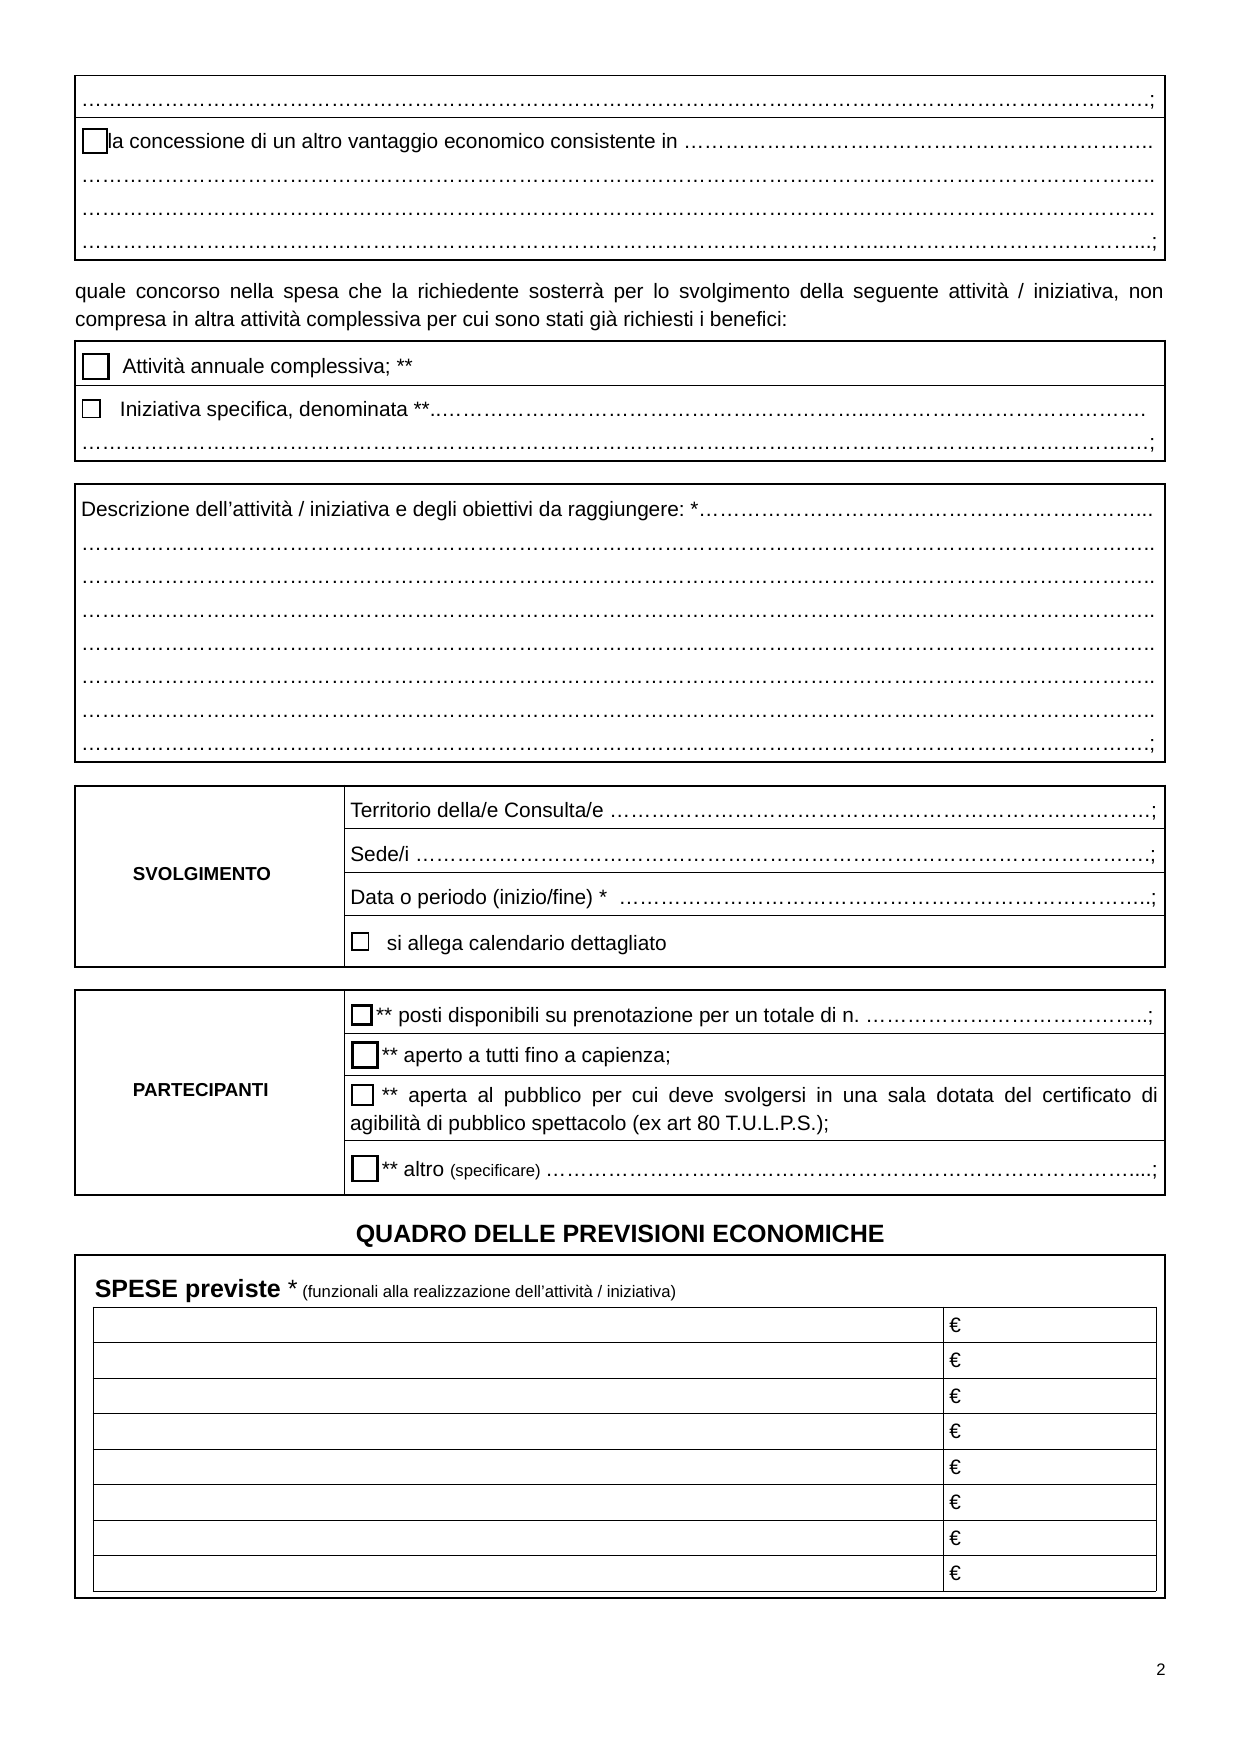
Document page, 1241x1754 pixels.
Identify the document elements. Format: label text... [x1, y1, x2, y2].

table_cell € [944, 1556, 1156, 1591]
table_header [94, 1308, 943, 1342]
table_header Attività annuale complessiva; ** [76, 342, 1164, 385]
table_cell si allega calendario dettagliato [345, 916, 1164, 966]
text quale concorso nella spesa che la richiedente sosterrà per lo svolgimento della seguente attività / iniziativa, non compresa in altra attività complessiva per cui sono stati già richiesti i benefici: [75, 279, 1165, 330]
table_cell Iniziativa specifica, denominata **..……………………………………………………..…………………………………. …………………………………………………………………………………………………………………………………….…; [76, 386, 1164, 460]
table_cell [94, 1521, 943, 1555]
table_header Descrizione dell’attività / iniziativa e degli obiettivi da raggiungere: *………………………………………………………... ……………………………………………………………………………………………………………………………………….. ……………………………………………………………………………………………………………………………………….. ……………………………………………………………………………………………………………………………………….. ……………………………………………………………………………………………………………………………………….. ……………………………………………………………………………………………………………………………………….. ……………………………………………………………………………………………………………………………………….. ……………………………………………………………………………………………………………………………………….; [76, 485, 1164, 761]
table_cell € [944, 1521, 1156, 1555]
table_cell Data o periodo (inizio/fine) * …………………………………………………………………..; [345, 873, 1164, 915]
text QUADRO DELLE PREVISIONI ECONOMICHE [75, 1219, 1165, 1248]
table_header PARTECIPANTI [76, 991, 344, 1193]
table_header ** posti disponibili su prenotazione per un totale di n. …………………………………..; [345, 991, 1164, 1033]
table_cell € [944, 1485, 1156, 1520]
table_cell [94, 1485, 943, 1520]
table_cell [94, 1450, 943, 1484]
table_cell € [944, 1379, 1156, 1413]
table_cell [94, 1379, 943, 1413]
table_cell € [944, 1450, 1156, 1484]
table_header Territorio della/e Consulta/e ……………………………………………………………………; [345, 787, 1164, 828]
table_header SPESE previste * (funzionali alla realizzazione dell’attività / iniziativa) [76, 1256, 1164, 1597]
table_cell € [944, 1343, 1156, 1378]
table_cell € [944, 1414, 1156, 1449]
table_cell [94, 1556, 943, 1591]
table_cell la concessione di un altro vantaggio economico consistente in ………………………………………………………….. ……………………………………………………………………………………………………………………………………….. ……………………………………………………………………………………………………………………….………………. ……………………………………………………………………………………………………..………………………………...; [76, 118, 1164, 259]
table_cell [94, 1343, 943, 1378]
table_cell ** altro (specificare) …………………………………………………………………………....; [345, 1141, 1164, 1193]
table_cell ** aperta al pubblico per cui deve svolgersi in una sala dotata del certificato di agibilità di pubblico spettacolo (ex art 80 T.U.L.P.S.); [345, 1076, 1164, 1140]
table_cell [94, 1414, 943, 1449]
table_header SVOLGIMENTO [76, 787, 344, 966]
table_cell Sede/i …………………………………………………………………………………………….; [345, 829, 1164, 871]
table_cell ……………………………………………………………………………………………………………………………………….; [76, 76, 1164, 117]
table_header € [944, 1308, 1156, 1342]
table_cell ** aperto a tutti fino a capienza; [345, 1034, 1164, 1075]
